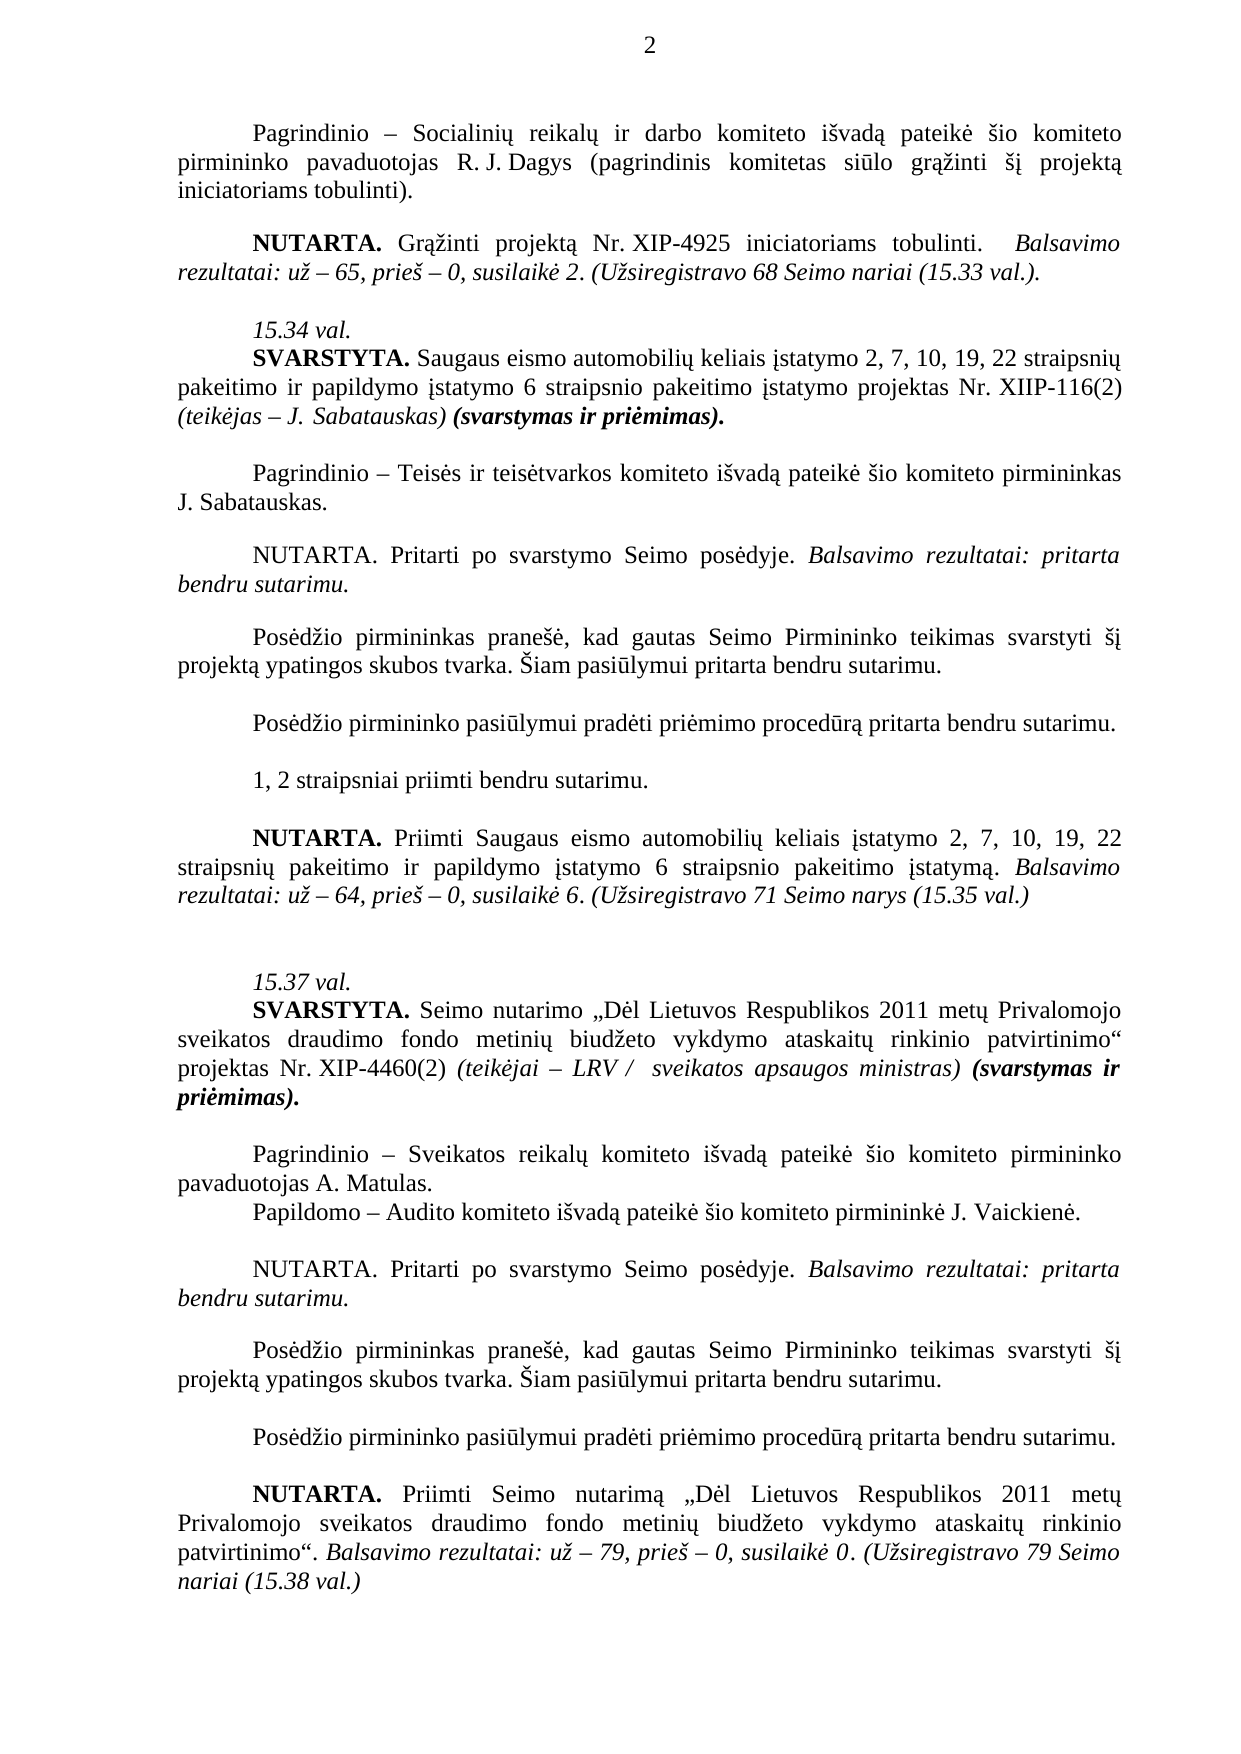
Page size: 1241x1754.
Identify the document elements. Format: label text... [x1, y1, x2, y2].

text 15.34 val. [177, 315, 1122, 343]
text Posėdžio pirmininkas pranešė, kad gautas Seimo Pirmininko teikimas svarstyti šį projektą ypatingos skubos tvarka. Šiam pasiūlymui pritarta bendru sutarimu. [177, 622, 1122, 679]
text SVARSTYTA. Seimo nutarimo „Dėl Lietuvos Respublikos 2011 metų Privalomojo sveikatos draudimo fondo metinių biudžeto vykdymo ataskaitų rinkinio patvirtinimo“ projektas Nr. XIP-4460(2) (teikėjai – LRV / sveikatos apsaugos ministras) (svarstymas ir priėmimas). [177, 995, 1122, 1110]
text 15.37 val. [177, 967, 1122, 995]
text NUTARTA. Priimti Seimo nutarimą „Dėl Lietuvos Respublikos 2011 metų Privalomojo sveikatos draudimo fondo metinių biudžeto vykdymo ataskaitų rinkinio patvirtinimo“. Balsavimo rezultatai: už – 79, prieš – 0, susilaikė 0. (Užsiregistravo 79 Seimo nariai (15.38 val.) [177, 1479, 1122, 1594]
text Papildomo – Audito komiteto išvadą pateikė šio komiteto pirmininkė J. Vaickienė. [177, 1197, 1122, 1225]
text NUTARTA. Grąžinti projektą Nr. XIP-4925 iniciatoriams tobulinti. Balsavimo rezultatai: už – 65, prieš – 0, susilaikė 2. (Užsiregistravo 68 Seimo nariai (15.33 val.). [177, 228, 1122, 286]
text Posėdžio pirmininko pasiūlymui pradėti priėmimo procedūrą pritarta bendru sutarimu. [177, 708, 1122, 737]
text 1, 2 straipsniai priimti bendru sutarimu. [177, 765, 1122, 794]
text NUTARTA. Pritarti po svarstymo Seimo posėdyje. Balsavimo rezultatai: pritarta bendru sutarimu. [177, 1254, 1122, 1312]
text Posėdžio pirmininko pasiūlymui pradėti priėmimo procedūrą pritarta bendru sutarimu. [177, 1422, 1122, 1451]
text Posėdžio pirmininkas pranešė, kad gautas Seimo Pirmininko teikimas svarstyti šį projektą ypatingos skubos tvarka. Šiam pasiūlymui pritarta bendru sutarimu. [177, 1336, 1122, 1393]
text Pagrindinio – Sveikatos reikalų komiteto išvadą pateikė šio komiteto pirmininko pavaduotojas A. Matulas. [177, 1139, 1122, 1197]
text NUTARTA. Pritarti po svarstymo Seimo posėdyje. Balsavimo rezultatai: pritarta bendru sutarimu. [177, 540, 1122, 597]
text Pagrindinio – Socialinių reikalų ir darbo komiteto išvadą pateikė šio komiteto pirmininko pavaduotojas R. J. Dagys (pagrindinis komitetas siūlo grąžinti šį projektą iniciatoriams tobulinti). [177, 118, 1122, 204]
text Pagrindinio – Teisės ir teisėtvarkos komiteto išvadą pateikė šio komiteto pirmininkas J. Sabatauskas. [177, 458, 1122, 516]
text SVARSTYTA. Saugaus eismo automobilių keliais įstatymo 2, 7, 10, 19, 22 straipsnių pakeitimo ir papildymo įstatymo 6 straipsnio pakeitimo įstatymo projektas Nr. XIIP-116(2) (teikėjas – J. Sabatauskas) (svarstymas ir priėmimas). [177, 343, 1122, 430]
text NUTARTA. Priimti Saugaus eismo automobilių keliais įstatymo 2, 7, 10, 19, 22 straipsnių pakeitimo ir papildymo įstatymo 6 straipsnio pakeitimo įstatymą. Balsavimo rezultatai: už – 64, prieš – 0, susilaikė 6. (Užsiregistravo 71 Seimo narys (15.35 val.) [177, 823, 1122, 909]
